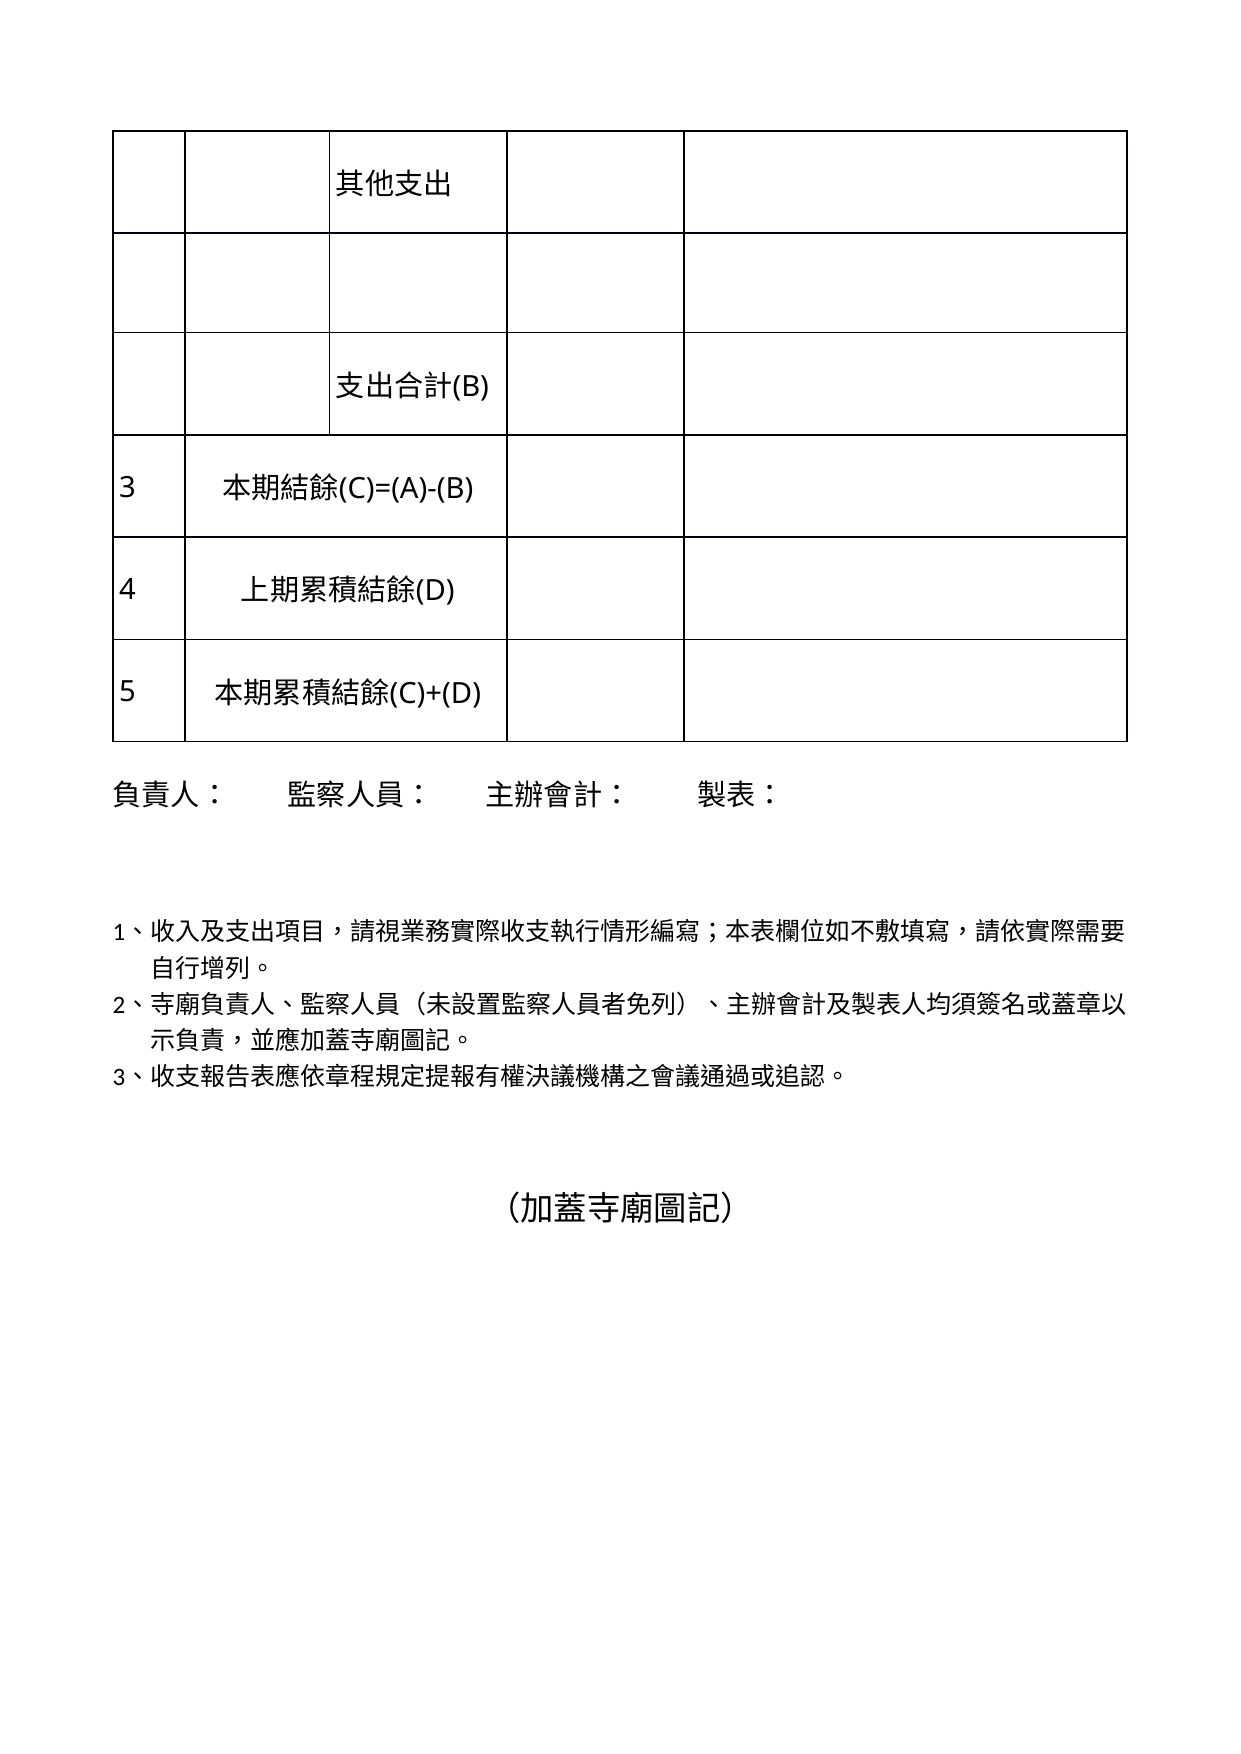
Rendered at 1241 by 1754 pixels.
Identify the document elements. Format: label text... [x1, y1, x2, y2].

table_cell 5 [114, 640, 184, 741]
table_cell [508, 333, 683, 434]
table_cell [186, 132, 329, 232]
table_cell [114, 234, 184, 332]
table_cell [508, 436, 683, 536]
table_cell [114, 333, 184, 434]
table_cell [685, 333, 1126, 434]
text 2、寺廟負責人、監察人員（未設置監察人員者免列）、主辦會計及製表人均須簽名或蓋章以示負責，並應加蓋寺廟圖記。 [112, 984, 1128, 1057]
table_cell [508, 132, 683, 232]
table_cell [114, 132, 184, 232]
table_cell [685, 436, 1126, 536]
table_cell [186, 333, 329, 434]
table_cell [330, 234, 506, 332]
table_cell [685, 538, 1126, 638]
table_cell [685, 640, 1126, 741]
text 1、收入及支出項目，請視業務實際收支執行情形編寫；本表欄位如不敷填寫，請依實際需要自行增列。 [112, 912, 1128, 984]
text 負責人： 監察人員： 主辦會計： 製表： [112, 772, 1128, 814]
table_cell 3 [114, 436, 184, 536]
table_cell 上期累積結餘(D) [186, 538, 506, 638]
text （加蓋寺廟圖記） [112, 1182, 1128, 1230]
table_cell 本期累積結餘(C)+(D) [186, 640, 506, 741]
table_cell [508, 640, 683, 741]
table_cell [508, 538, 683, 638]
table_cell 支出合計(B) [330, 333, 506, 434]
table_cell 其他支出 [330, 132, 506, 232]
table_cell [685, 132, 1126, 232]
table_cell [685, 234, 1126, 332]
table_cell [508, 234, 683, 332]
text 3、收支報告表應依章程規定提報有權決議機構之會議通過或追認。 [112, 1057, 1128, 1093]
table_cell [186, 234, 329, 332]
table_cell 4 [114, 538, 184, 638]
table_cell 本期結餘(C)=(A)-(B) [186, 436, 506, 536]
